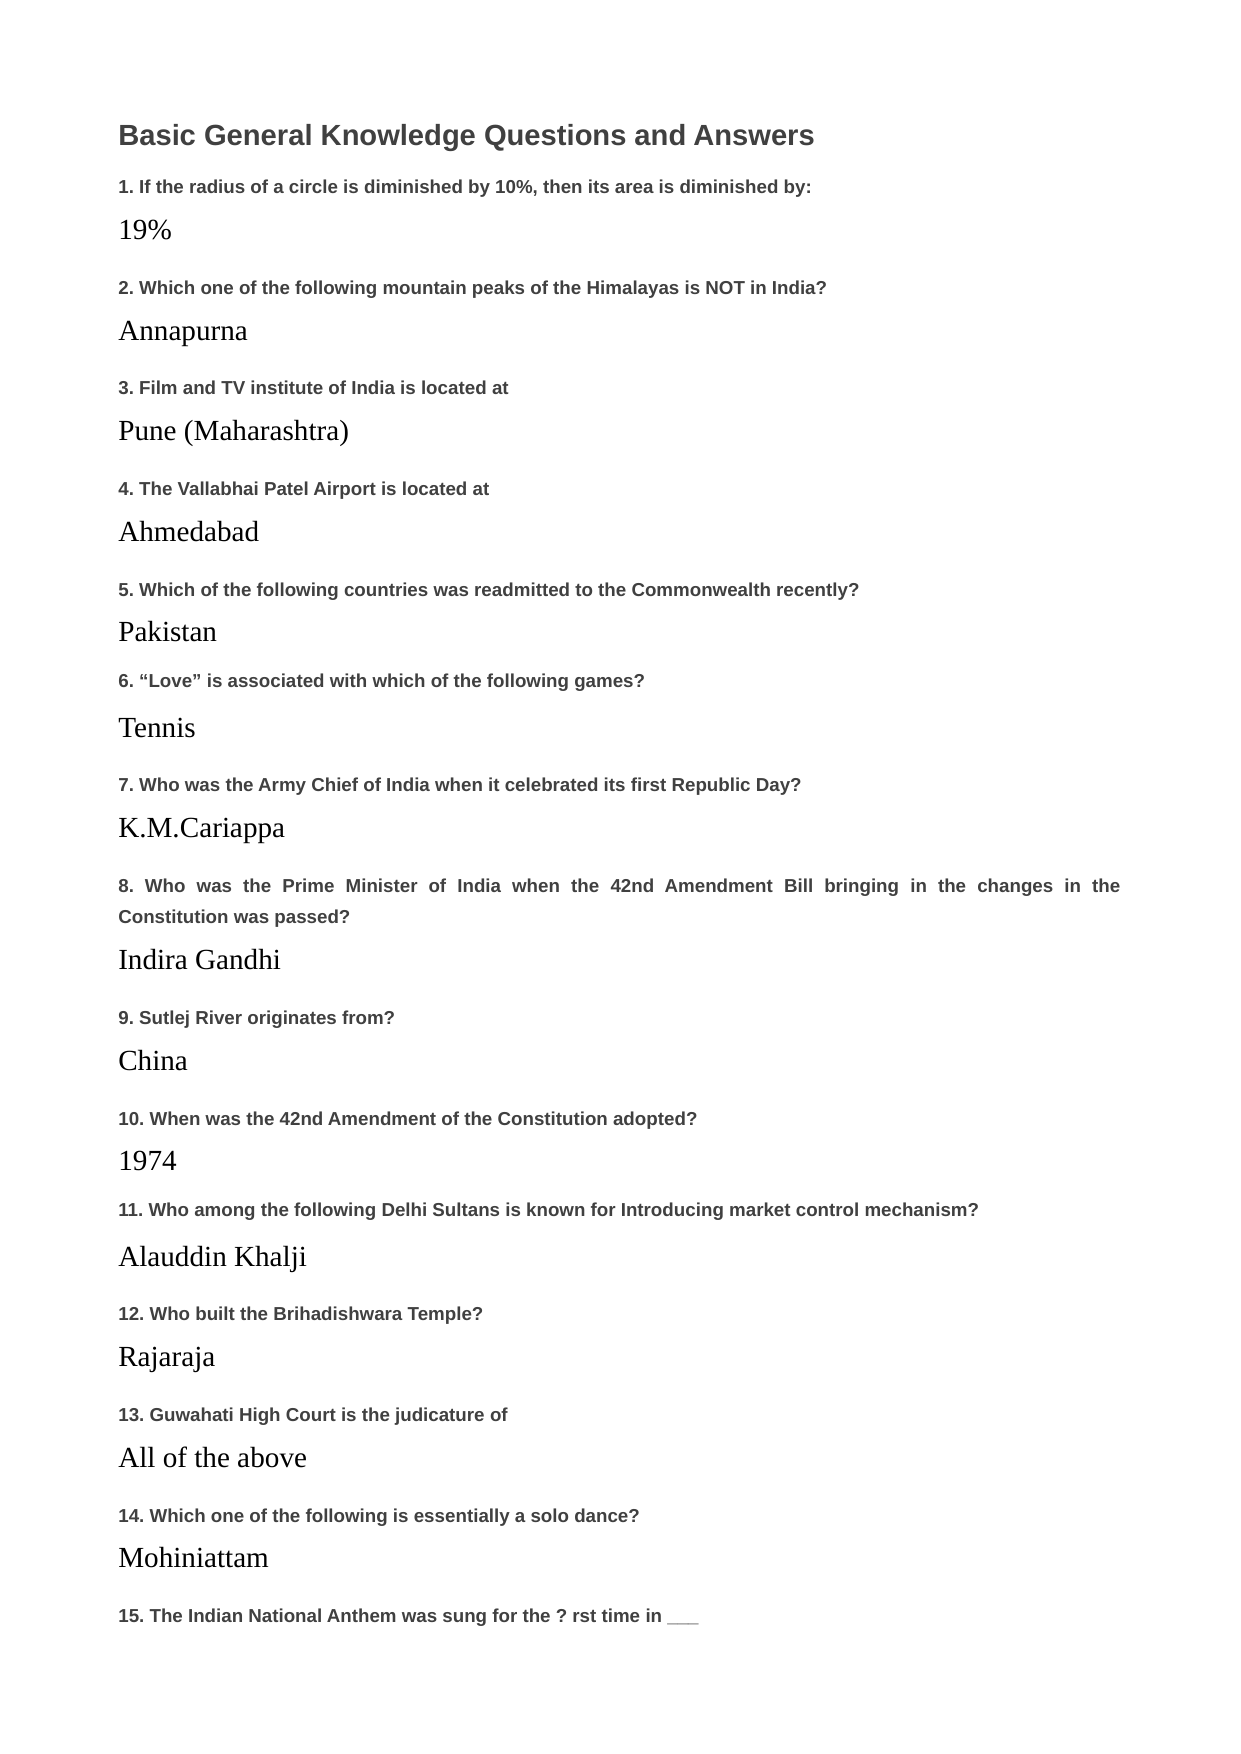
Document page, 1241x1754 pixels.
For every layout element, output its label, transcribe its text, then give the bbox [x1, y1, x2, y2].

text Ahmedabad [118, 514, 1122, 547]
text 19% [118, 212, 1122, 246]
text 13. Guwahati High Court is the judicature of [118, 1394, 1122, 1425]
text K.M.Cariappa [118, 810, 1122, 844]
text 5. Which of the following countries was readmitted to the Commonwealth recently? [118, 569, 1122, 600]
text 9. Sutlej River originates from? [118, 997, 1122, 1028]
text 2. Which one of the following mountain peaks of the Himalayas is NOT in India? [118, 267, 1122, 298]
text 6. “Love” is associated with which of the following games? [118, 669, 1122, 691]
text Annapurna [118, 313, 1122, 346]
text 15. The Indian National Anthem was sung for the ? rst time in ___ [118, 1595, 1122, 1627]
text Tennis [118, 710, 1122, 743]
text China [118, 1043, 1122, 1076]
text 4. The Vallabhai Patel Airport is located at [118, 468, 1122, 499]
text 1974 [118, 1143, 1122, 1177]
text 14. Which one of the following is essentially a solo dance? [118, 1495, 1122, 1526]
text Rajaraja [118, 1339, 1122, 1373]
text Alauddin Khalji [118, 1239, 1122, 1272]
text 1. If the radius of a circle is diminished by 10%, then its area is diminished by: [118, 166, 1122, 197]
text All of the above [118, 1440, 1122, 1473]
text 10. When was the 42nd Amendment of the Constitution adopted? [118, 1098, 1122, 1129]
text Indira Gandhi [118, 942, 1122, 976]
text Mohiniattam [118, 1541, 1122, 1574]
text 8. Who was the Prime Minister of India when the 42nd Amendment Bill bringing in the changes in the Constitution was passed? [118, 865, 1122, 928]
text 3. Film and TV institute of India is located at [118, 367, 1122, 399]
text Pakistan [118, 614, 1122, 648]
text Pune (Maharashtra) [118, 413, 1122, 447]
text 7. Who was the Army Chief of India when it celebrated its first Republic Day? [118, 764, 1122, 796]
text 11. Who among the following Delhi Sultans is known for Introducing market control mechanism? [118, 1198, 1122, 1220]
text Basic General Knowledge Questions and Answers [118, 118, 1122, 152]
text 12. Who built the Brihadishwara Temple? [118, 1293, 1122, 1325]
